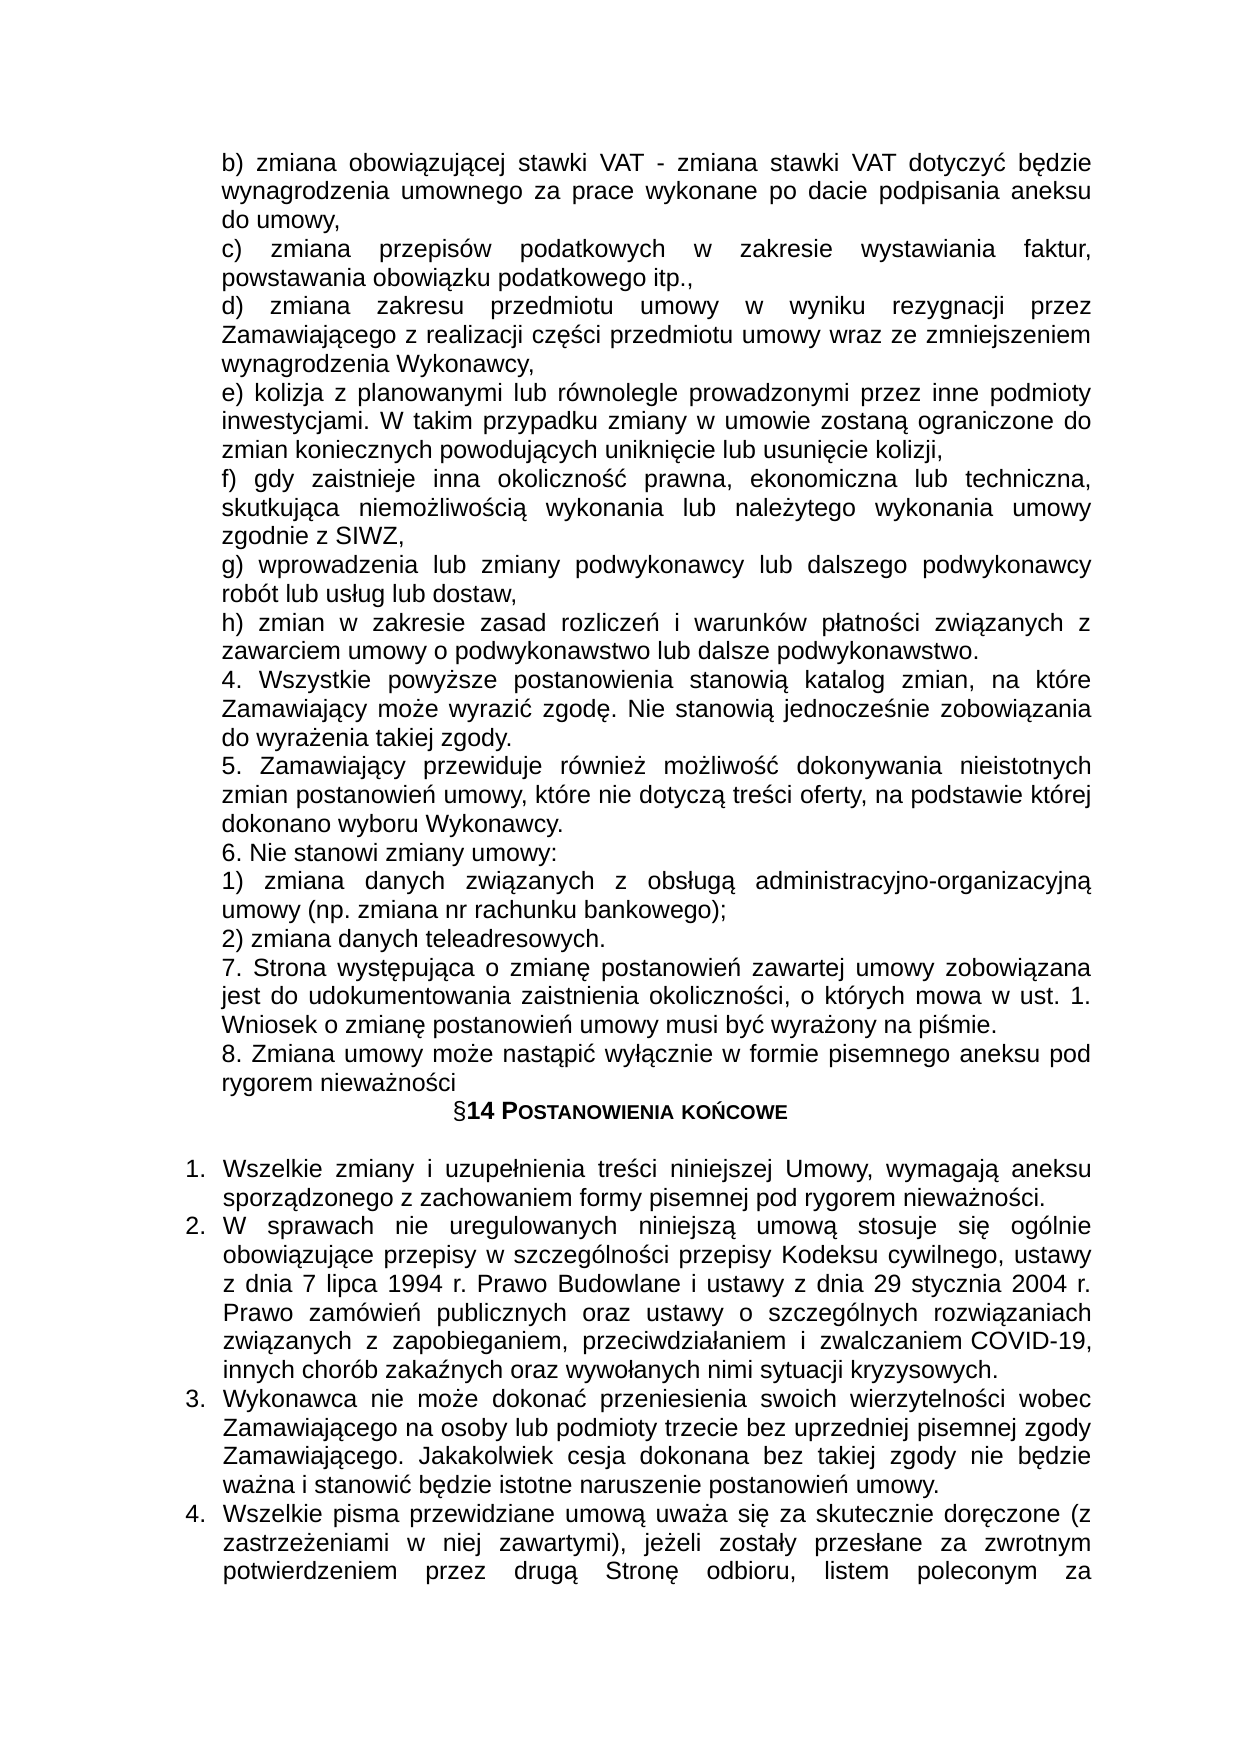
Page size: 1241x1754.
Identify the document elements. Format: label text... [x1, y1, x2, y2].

text e) kolizja z planowanymi lub równolegle prowadzonymi przez inne podmioty inwestycjami. W takim przypadku zmiany w umowie zostaną ograniczone do zmian koniecznych powodujących uniknięcie lub usunięcie kolizji, [221, 378, 1093, 464]
list Wykonawca nie może dokonać przeniesienia swoich wierzytelności wobec Zamawiającego na osoby lub podmioty trzecie bez uprzedniej pisemnej zgody Zamawiającego. Jakakolwiek cesja dokonana bez takiej zgody nie będzie ważna i stanowić będzie istotne naruszenie postanowień umowy. [185, 1384, 1093, 1499]
list Wszelkie zmiany i uzupełnienia treści niniejszej Umowy, wymagają aneksu sporządzonego z zachowaniem formy pisemnej pod rygorem nieważności. [185, 1154, 1093, 1211]
text §14 Postanowienia końcowe [148, 1096, 1093, 1125]
text 1) zmiana danych związanych z obsługą administracyjno-organizacyjną umowy (np. zmiana nr rachunku bankowego); [221, 866, 1093, 924]
text g) wprowadzenia lub zmiany podwykonawcy lub dalszego podwykonawcy robót lub usług lub dostaw, [221, 550, 1093, 608]
text f) gdy zaistnieje inna okoliczność prawna, ekonomiczna lub techniczna, skutkująca niemożliwością wykonania lub należytego wykonania umowy zgodnie z SIWZ, [221, 464, 1093, 550]
text 4. Wszystkie powyższe postanowienia stanowią katalog zmian, na które Zamawiający może wyrazić zgodę. Nie stanowią jednocześnie zobowiązania do wyrażenia takiej zgody. [221, 665, 1093, 751]
text h) zmian w zakresie zasad rozliczeń i warunków płatności związanych z zawarciem umowy o podwykonawstwo lub dalsze podwykonawstwo. [221, 608, 1093, 665]
list Wszelkie pisma przewidziane umową uważa się za skutecznie doręczone (z zastrzeżeniami w niej zawartymi), jeżeli zostały przesłane za zwrotnym potwierdzeniem przez drugą Stronę odbioru, listem poleconym za [185, 1499, 1093, 1585]
text 5. Zamawiający przewiduje również możliwość dokonywania nieistotnych zmian postanowień umowy, które nie dotyczą treści oferty, na podstawie której dokonano wyboru Wykonawcy. [221, 751, 1093, 838]
text b) zmiana obowiązującej stawki VAT - zmiana stawki VAT dotyczyć będzie wynagrodzenia umownego za prace wykonane po dacie podpisania aneksu do umowy, [221, 148, 1093, 234]
text 8. Zmiana umowy może nastąpić wyłącznie w formie pisemnego aneksu pod rygorem nieważności [221, 1039, 1093, 1096]
list W sprawach nie uregulowanych niniejszą umową stosuje się ogólnie obowiązujące przepisy w szczególności przepisy Kodeksu cywilnego, ustawy z dnia 7 lipca 1994 r. Prawo Budowlane i ustawy z dnia 29 stycznia 2004 r. Prawo zamówień publicznych oraz ustawy o szczególnych rozwiązaniach związanych z zapobieganiem, przeciwdziałaniem i zwalczaniem COVID-19, innych chorób zakaźnych oraz wywołanych nimi sytuacji kryzysowych. [185, 1211, 1093, 1384]
text d) zmiana zakresu przedmiotu umowy w wyniku rezygnacji przez Zamawiającego z realizacji części przedmiotu umowy wraz ze zmniejszeniem wynagrodzenia Wykonawcy, [221, 291, 1093, 378]
text 7. Strona występująca o zmianę postanowień zawartej umowy zobowiązana jest do udokumentowania zaistnienia okoliczności, o których mowa w ust. 1. Wniosek o zmianę postanowień umowy musi być wyrażony na piśmie. [221, 953, 1093, 1039]
text 6. Nie stanowi zmiany umowy: [148, 838, 1093, 866]
text c) zmiana przepisów podatkowych w zakresie wystawiania faktur, powstawania obowiązku podatkowego itp., [221, 234, 1093, 291]
text 2) zmiana danych teleadresowych. [148, 924, 1093, 953]
